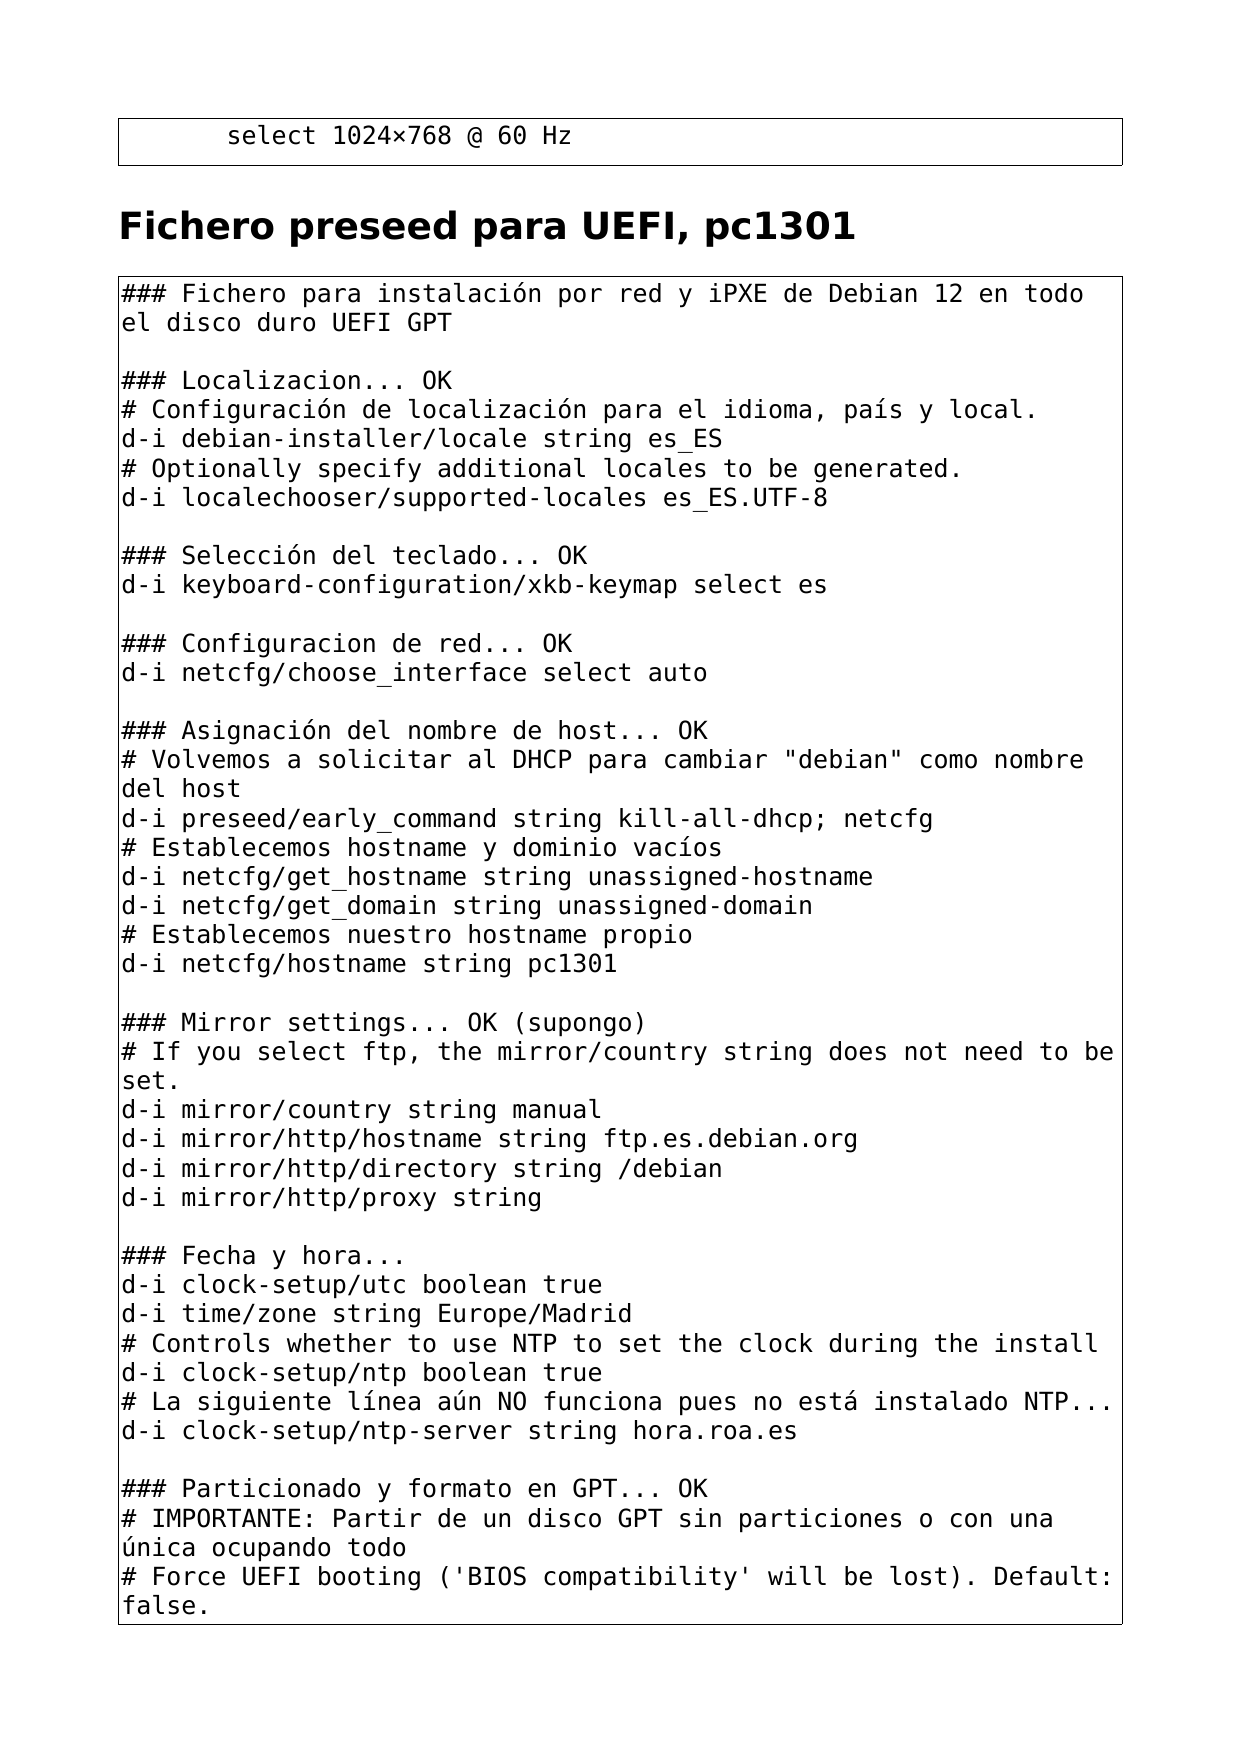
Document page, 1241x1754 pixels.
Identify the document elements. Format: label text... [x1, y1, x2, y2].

subtitle Fichero preseed para UEFI, pc1301 [118, 205, 1122, 248]
table_header ### Fichero para instalación por red y iPXE de Debian 12 en todo el disco duro UEFI GPT ### Localizacion... OK # Configuración de localización para el idioma, país y local. d-i debian-installer/locale string es_ES # Optionally specify additional locales to be generated. d-i localechooser/supported-locales es_ES.UTF-8 ### Selección del teclado... OK d-i keyboard-configuration/xkb-keymap select es ### Configuracion de red... OK d-i netcfg/choose_interface select auto ### Asignación del nombre de host... OK # Volvemos a solicitar al DHCP para cambiar "debian" como nombre del host d-i preseed/early_command string kill-all-dhcp; netcfg # Establecemos hostname y dominio vacíos d-i netcfg/get_hostname string unassigned-hostname d-i netcfg/get_domain string unassigned-domain # Establecemos nuestro hostname propio d-i netcfg/hostname string pc1301 ### Mirror settings... OK (supongo) # If you select ftp, the mirror/country string does not need to be set. d-i mirror/country string manual d-i mirror/http/hostname string ftp.es.debian.org d-i mirror/http/directory string /debian d-i mirror/http/proxy string ### Fecha y hora... d-i clock-setup/utc boolean true d-i time/zone string Europe/Madrid # Controls whether to use NTP to set the clock during the install d-i clock-setup/ntp boolean true # La siguiente línea aún NO funciona pues no está instalado NTP... d-i clock-setup/ntp-server string hora.roa.es ### Particionado y formato en GPT... OK # IMPORTANTE: Partir de un disco GPT sin particiones o con una única ocupando todo # Force UEFI booting ('BIOS compatibility' will be lost). Default: false. [119, 277, 1122, 1623]
table_header select 1024×768 @ 60 Hz [119, 119, 1122, 165]
